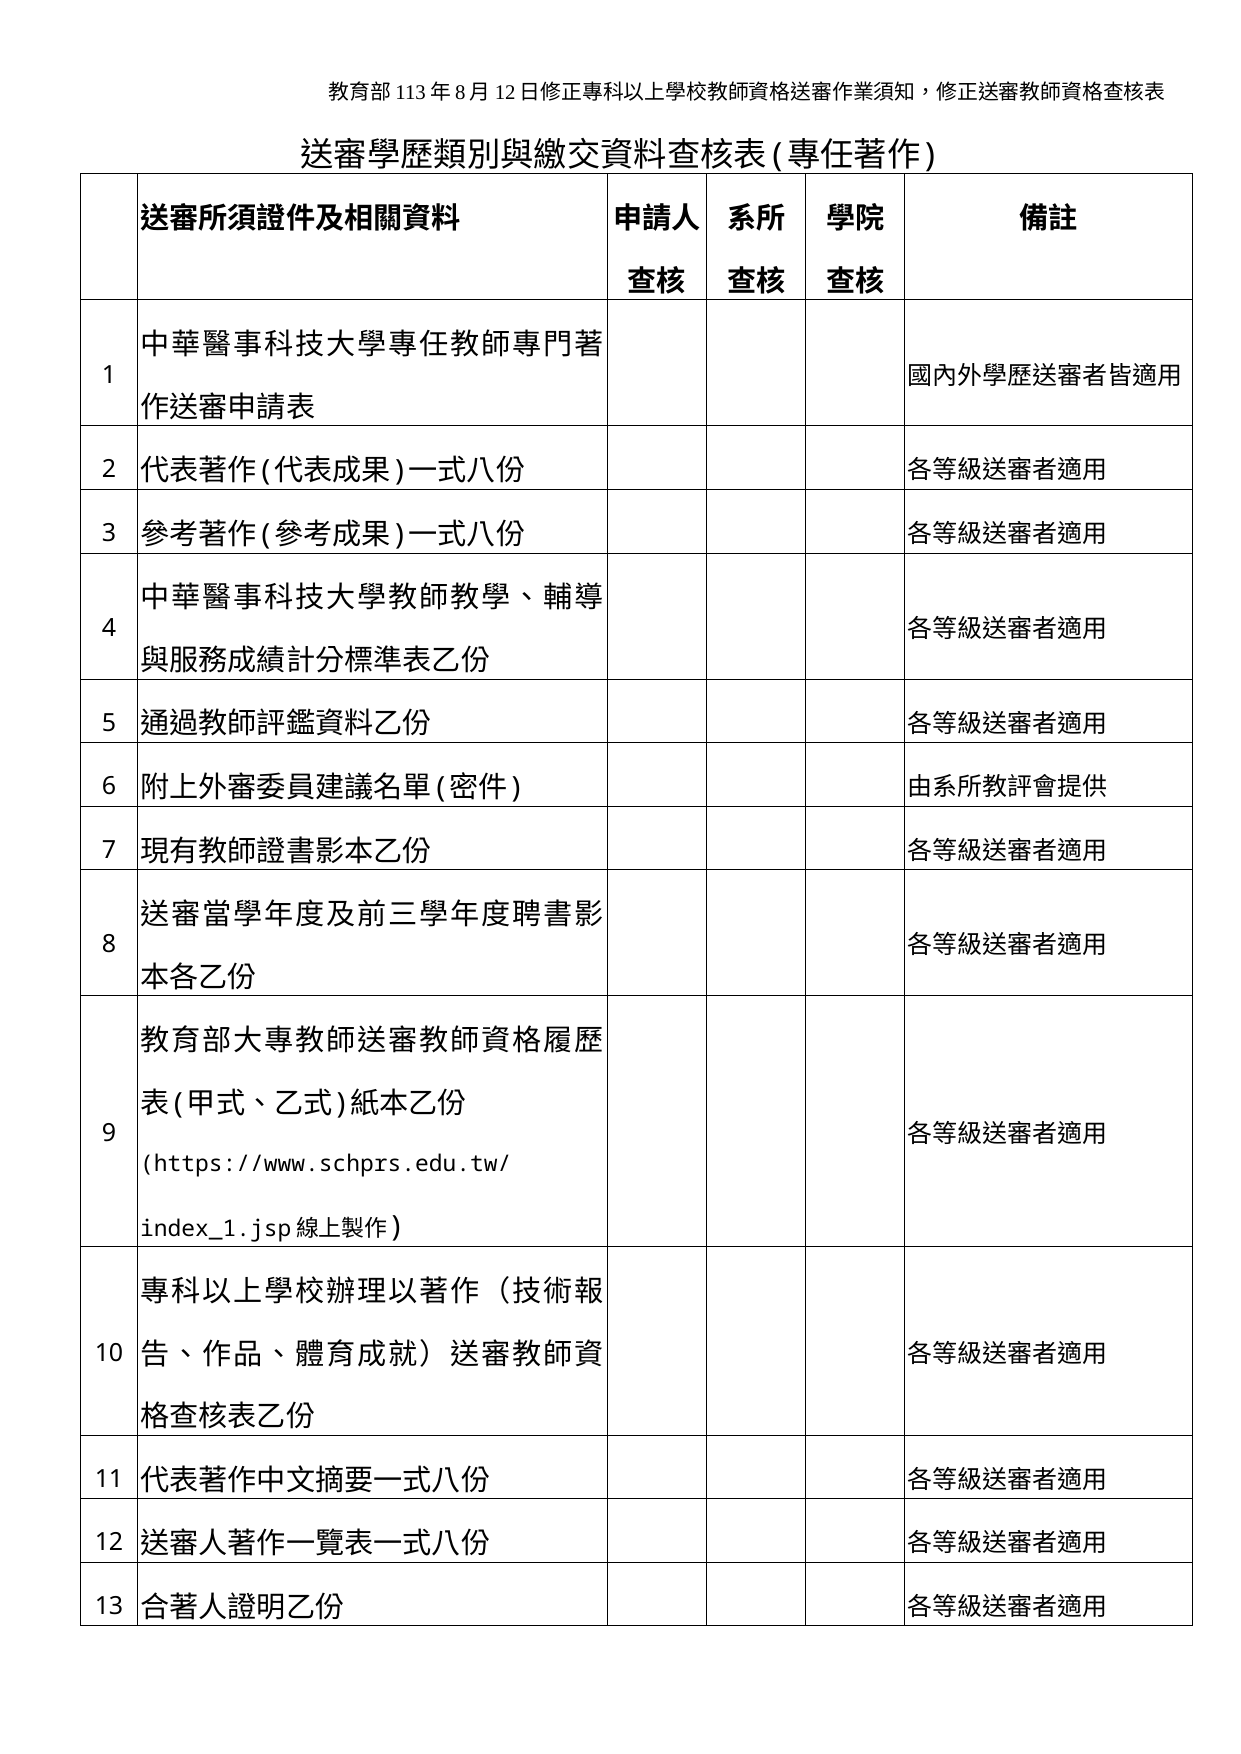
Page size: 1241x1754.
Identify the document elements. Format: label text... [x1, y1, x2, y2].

table_cell [806, 1436, 904, 1498]
table_cell 專科以上學校辦理以著作（技術報告、作品、體育成就）送審教師資格查核表乙份 [138, 1247, 607, 1435]
table_cell [806, 870, 904, 995]
table_cell 教育部大專教師送審教師資格履歷表(甲式、乙式)紙本乙份 (https://www.schprs.edu.tw/index_1.jsp線上製作) [138, 996, 607, 1246]
table_cell 各等級送審者適用 [905, 1499, 1192, 1562]
table_cell [608, 490, 706, 552]
table_cell [806, 300, 904, 425]
table_cell [707, 807, 805, 869]
table_header 系所 查核 [707, 174, 805, 299]
table_cell [806, 554, 904, 678]
table_cell 中華醫事科技大學教師教學、輔導與服務成績計分標準表乙份 [138, 554, 607, 678]
table_cell 附上外審委員建議名單(密件) [138, 743, 607, 806]
table_cell 各等級送審者適用 [905, 426, 1192, 489]
table_cell [707, 554, 805, 678]
table_cell 由系所教評會提供 [905, 743, 1192, 806]
table_cell [608, 870, 706, 995]
table_cell [608, 426, 706, 489]
table_cell [608, 1436, 706, 1498]
table_cell 代表著作(代表成果)一式八份 [138, 426, 607, 489]
table_cell 9 [81, 996, 137, 1246]
table_cell 參考著作(參考成果)一式八份 [138, 490, 607, 552]
table_header [81, 174, 137, 299]
table_header 備註 [905, 174, 1192, 299]
table_cell 7 [81, 807, 137, 869]
table_cell 各等級送審者適用 [905, 490, 1192, 552]
table_header 申請人 查核 [608, 174, 706, 299]
table_cell [806, 490, 904, 552]
table_cell [806, 1563, 904, 1625]
table_cell 4 [81, 554, 137, 678]
table_cell 中華醫事科技大學專任教師專門著作送審申請表 [138, 300, 607, 425]
table_cell [707, 426, 805, 489]
table_cell [608, 743, 706, 806]
table_cell 1 [81, 300, 137, 425]
table_cell 各等級送審者適用 [905, 554, 1192, 678]
table_cell 各等級送審者適用 [905, 1247, 1192, 1435]
table_cell [707, 1247, 805, 1435]
table_cell [707, 680, 805, 742]
table_cell 各等級送審者適用 [905, 1436, 1192, 1498]
table_cell 國內外學歷送審者皆適用 [905, 300, 1192, 425]
table_cell 各等級送審者適用 [905, 870, 1192, 995]
table_cell 各等級送審者適用 [905, 996, 1192, 1246]
table_cell 8 [81, 870, 137, 995]
table_cell 送審人著作一覽表一式八份 [138, 1499, 607, 1562]
table_header 送審所須證件及相關資料 [138, 174, 607, 299]
table_cell 現有教師證書影本乙份 [138, 807, 607, 869]
table_cell [707, 996, 805, 1246]
table_cell [806, 743, 904, 806]
table_cell 3 [81, 490, 137, 552]
table_cell 各等級送審者適用 [905, 680, 1192, 742]
table_cell [707, 743, 805, 806]
table_cell 12 [81, 1499, 137, 1562]
table_cell [806, 426, 904, 489]
table_cell 5 [81, 680, 137, 742]
table_cell 送審當學年度及前三學年度聘書影本各乙份 [138, 870, 607, 995]
table_cell [608, 1563, 706, 1625]
table_cell [806, 996, 904, 1246]
text 送審學歷類別與繳交資料查核表(專任著作) [75, 111, 1165, 173]
table_cell [707, 1436, 805, 1498]
table_cell [806, 680, 904, 742]
table_cell 各等級送審者適用 [905, 1563, 1192, 1625]
table_cell 代表著作中文摘要一式八份 [138, 1436, 607, 1498]
table_cell 合著人證明乙份 [138, 1563, 607, 1625]
table_cell [707, 490, 805, 552]
table_cell 各等級送審者適用 [905, 807, 1192, 869]
table_cell [608, 554, 706, 678]
table_cell [707, 1499, 805, 1562]
table_cell [707, 870, 805, 995]
table_cell [608, 680, 706, 742]
table_cell [608, 300, 706, 425]
table_cell [707, 1563, 805, 1625]
table_cell [608, 1499, 706, 1562]
table_cell 11 [81, 1436, 137, 1498]
table_cell [608, 807, 706, 869]
table_cell 13 [81, 1563, 137, 1625]
table_cell 2 [81, 426, 137, 489]
table_header 學院 查核 [806, 174, 904, 299]
table_cell [806, 807, 904, 869]
table_cell 6 [81, 743, 137, 806]
table_cell [806, 1499, 904, 1562]
table_cell [806, 1247, 904, 1435]
table_cell 10 [81, 1247, 137, 1435]
table_cell 通過教師評鑑資料乙份 [138, 680, 607, 742]
table_cell [608, 996, 706, 1246]
table_cell [707, 300, 805, 425]
table_cell [608, 1247, 706, 1435]
